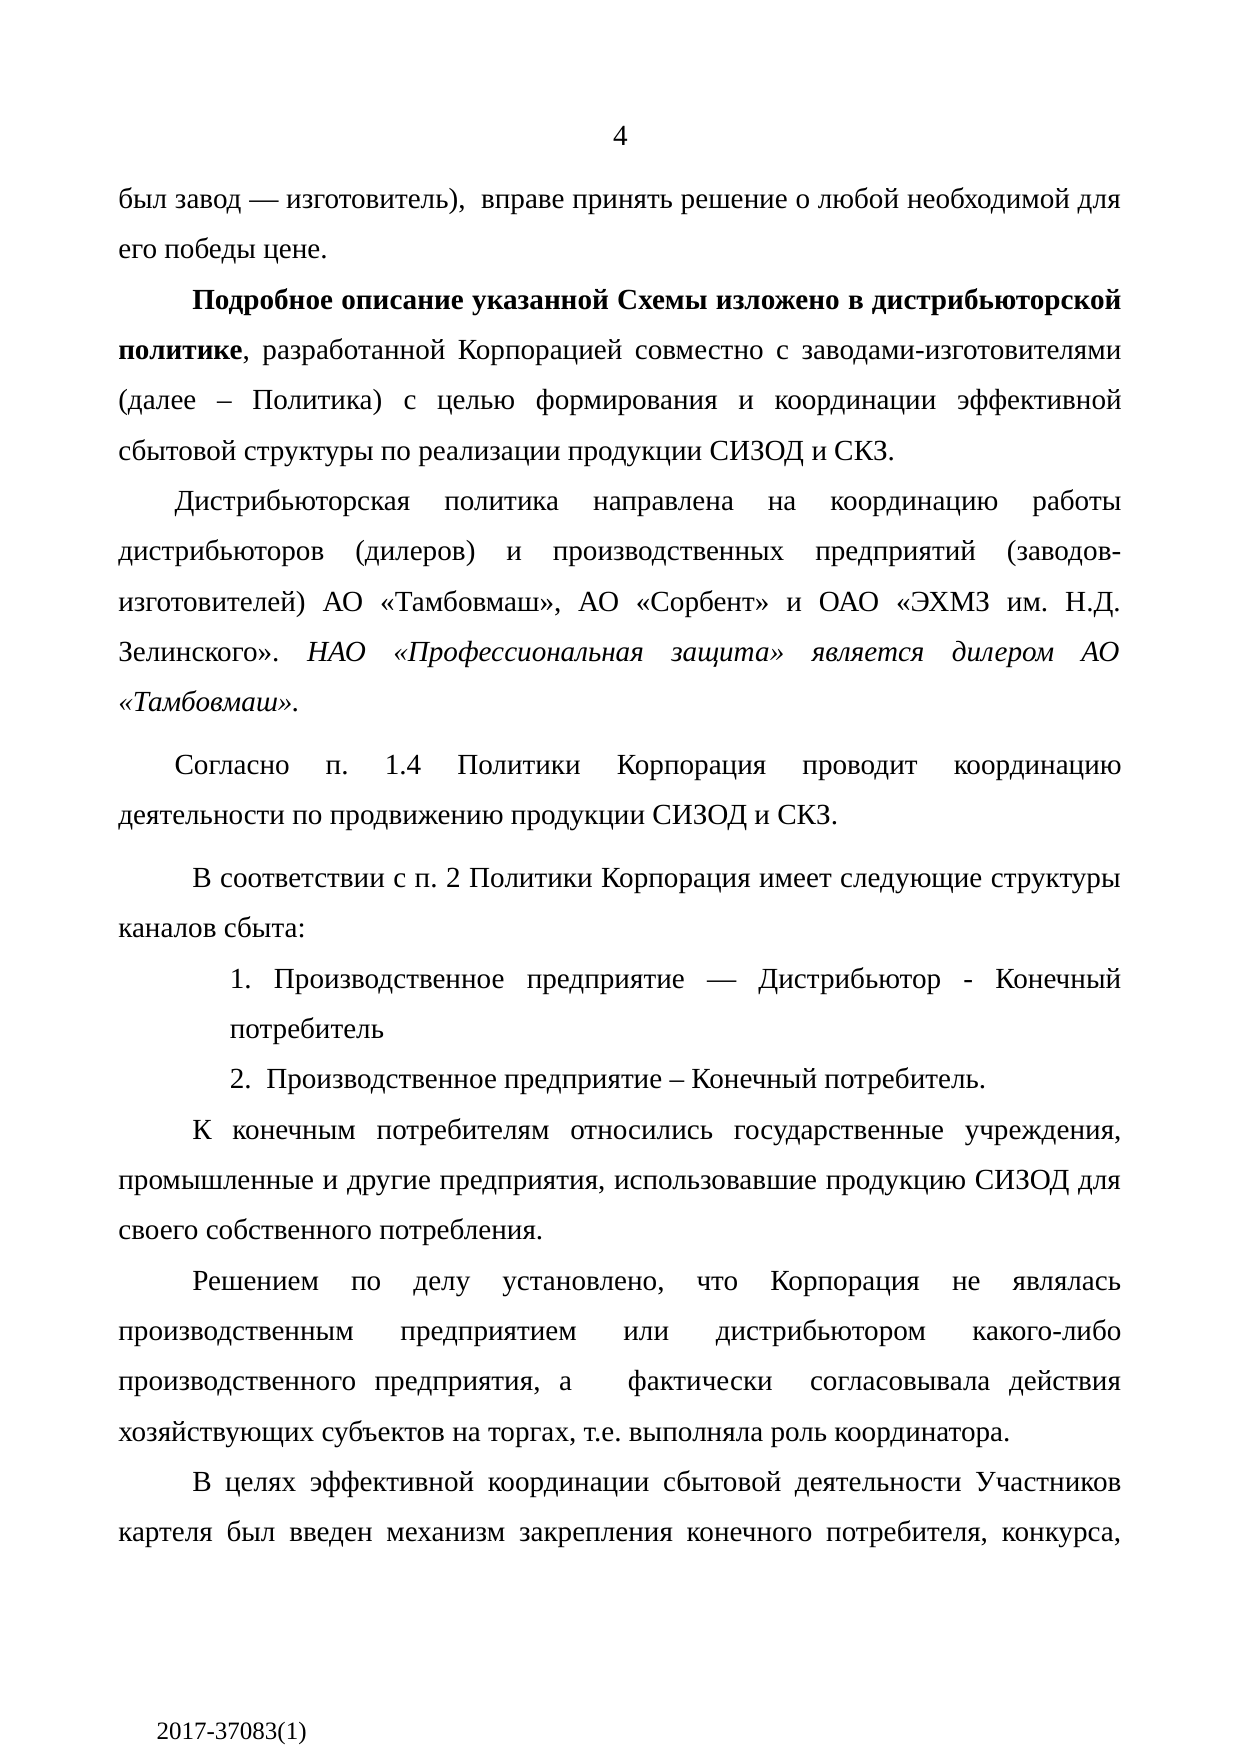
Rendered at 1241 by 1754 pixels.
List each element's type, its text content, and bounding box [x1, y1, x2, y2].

text был завод — изготовитель), вправе принять решение о любой необходимой для его победы цене. [118, 181, 1122, 265]
text К конечным потребителям относились государственные учреждения, промышленные и другие предприятия, использовавшие продукцию СИЗОД для своего собственного потребления. [118, 1112, 1122, 1246]
text 2. Производственное предприятие – Конечный потребитель. [229, 1061, 1122, 1095]
text Дистрибьюторская политика направлена на координацию работы дистрибьюторов (дилеров) и производственных предприятий (заводов-изготовителей) АО «Тамбовмаш», АО «Сорбент» и ОАО «ЭХМЗ им. Н.Д. Зелинского». НАО «Профессиональная защита» является дилером АО «Тамбовмаш». [118, 483, 1122, 718]
text Согласно п. 1.4 Политики Корпорация проводит координацию деятельности по продвижению продукции СИЗОД и СКЗ. [118, 747, 1122, 831]
text В целях эффективной координации сбытовой деятельности Участников картеля был введен механизм закрепления конечного потребителя, конкурса, [118, 1464, 1122, 1548]
text Подробное описание указанной Схемы изложено в дистрибьюторской политике, разработанной Корпорацией совместно с заводами-изготовителями (далее – Политика) с целью формирования и координации эффективной сбытовой структуры по реализации продукции СИЗОД и СКЗ. [118, 282, 1122, 466]
text 1. Производственное предприятие — Дистрибьютор - Конечный потребитель [229, 961, 1122, 1045]
text Решением по делу установлено, что Корпорация не являлась производственным предприятием или дистрибьютором какого-либо производственного предприятия, а фактически согласовывала действия хозяйствующих субъектов на торгах, т.е. выполняла роль координатора. [118, 1263, 1122, 1447]
text В соответствии с п. 2 Политики Корпорация имеет следующие структуры каналов сбыта: [118, 860, 1122, 944]
